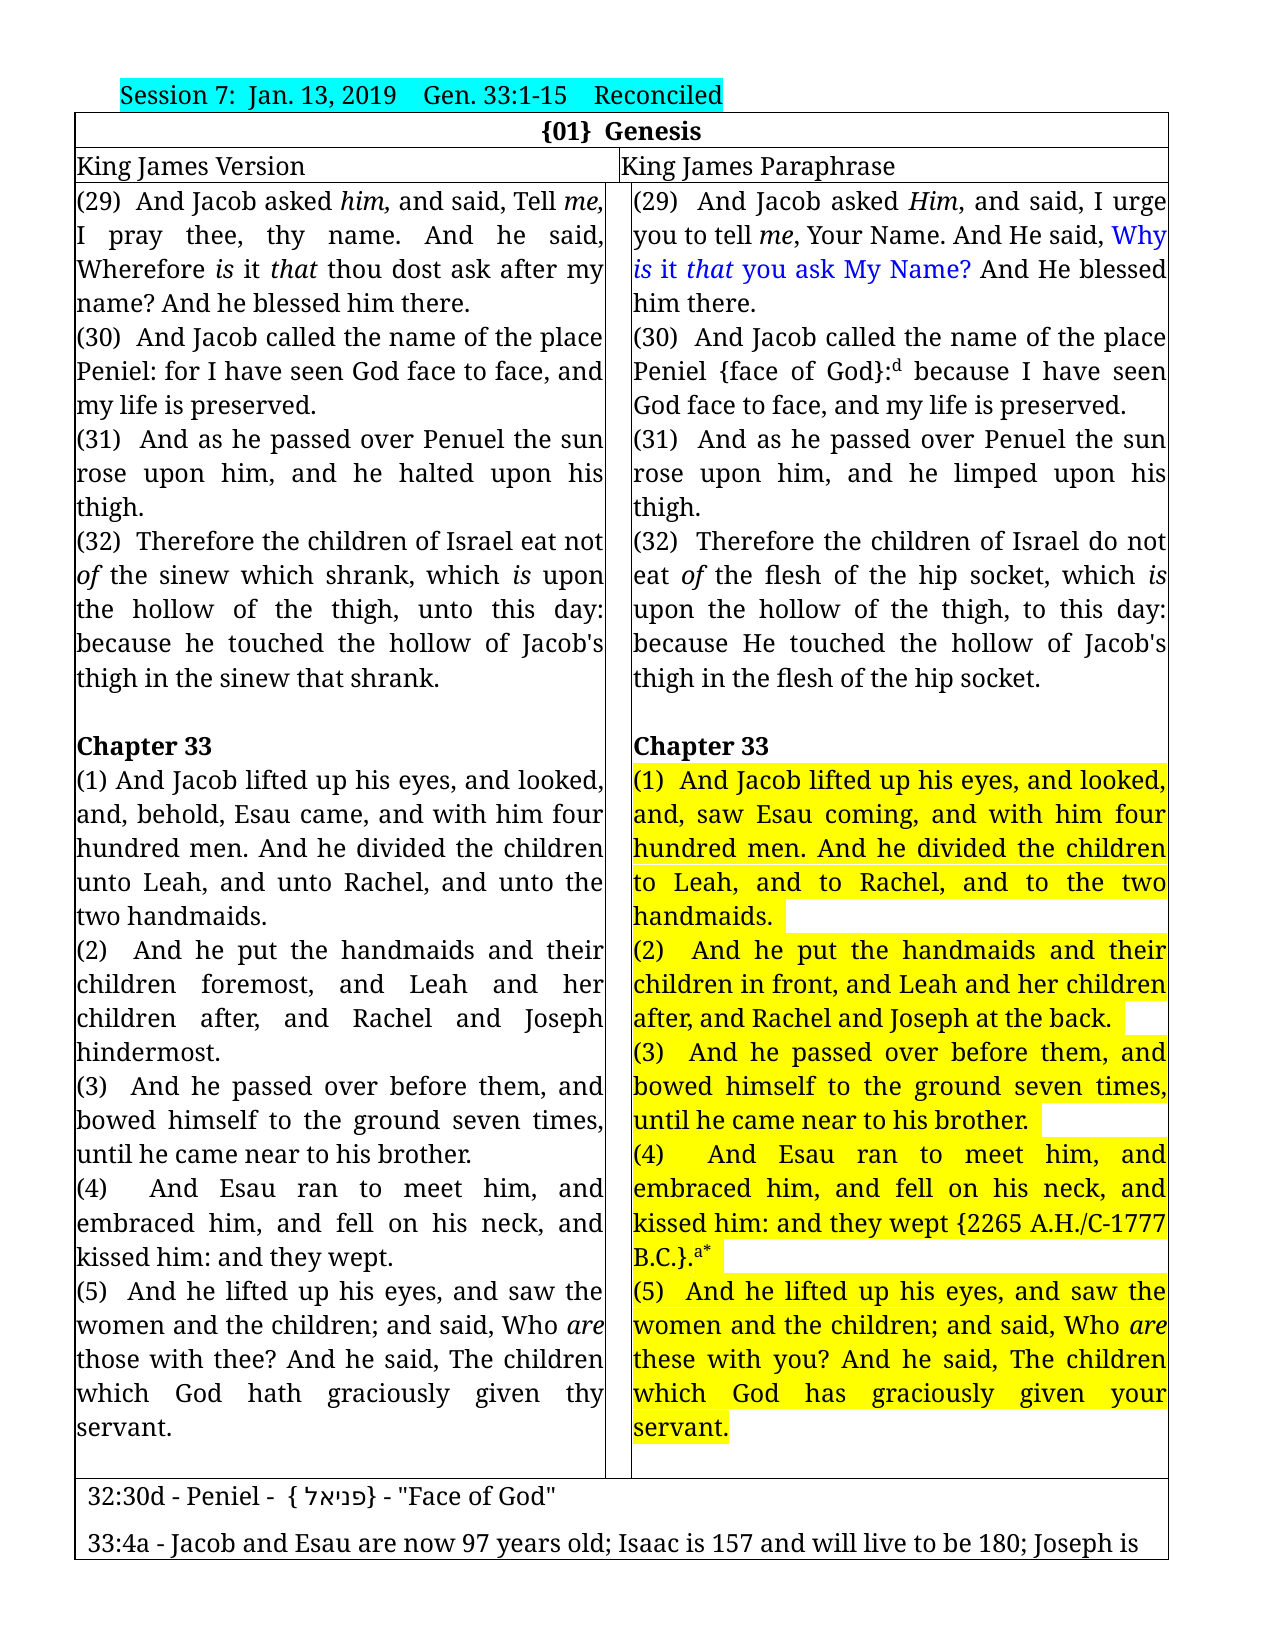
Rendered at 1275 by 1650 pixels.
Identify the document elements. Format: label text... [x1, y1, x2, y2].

table_cell (29) And Jacob asked Him, and said, I urge you to tell me, Your Name. And He said, Why is it that you ask My Name? And He blessed him there. (30) And Jacob called the name of the place Peniel {face of God}:d because I have seen God face to face, and my life is preserved. (31) And as he passed over Penuel the sun rose upon him, and he limped upon his thigh. (32) Therefore the children of Israel do not eat of the flesh of the hip socket, which is upon the hollow of the thigh, to this day: because He touched the hollow of Jacob's thigh in the flesh of the hip socket. Chapter 33 (1) And Jacob lifted up his eyes, and looked, and, saw Esau coming, and with him four hundred men. And he divided the children to Leah, and to Rachel, and to the two handmaids. (2) And he put the handmaids and their children in front, and Leah and her children after, and Rachel and Joseph at the back. (3) And he passed over before them, and bowed himself to the ground seven times, until he came near to his brother. (4) And Esau ran to meet him, and embraced him, and fell on his neck, and kissed him: and they wept {2265 A.H./C-1777 B.C.}.a* (5) And he lifted up his eyes, and saw the women and the children; and said, Who are these with you? And he said, The children which God has graciously given your servant. [632, 183, 1168, 1478]
table_header {01} Genesis [76, 113, 1168, 147]
table_cell King James Paraphrase [620, 148, 1168, 182]
table_cell 32:30d - Peniel - { פניאל} - "Face of God" 33:4a - Jacob and Esau are now 97 years old; Isaac is 157 and will live to be 180; Joseph is 6 years old. See: Appendix G: World Time Line of Biblical History 97th year of Jacob's life – Joseph is 6 – Isaac is 157 [*2265 A.H./C-1777 B.C.] [76, 1479, 1168, 1559]
text Session 7: Jan. 13, 2019 Gen. 33:1-15 Reconciled [120, 78, 1155, 112]
table_cell (29) And Jacob asked him, and said, Tell me, I pray thee, thy name. And he said, Wherefore is it that thou dost ask after my name? And he blessed him there. (30) And Jacob called the name of the place Peniel: for I have seen God face to face, and my life is preserved. (31) And as he passed over Penuel the sun rose upon him, and he halted upon his thigh. (32) Therefore the children of Israel eat not of the sinew which shrank, which is upon the hollow of the thigh, unto this day: because he touched the hollow of Jacob's thigh in the sinew that shrank. Chapter 33 (1) And Jacob lifted up his eyes, and looked, and, behold, Esau came, and with him four hundred men. And he divided the children unto Leah, and unto Rachel, and unto the two handmaids. (2) And he put the handmaids and their children foremost, and Leah and her children after, and Rachel and Joseph hindermost. (3) And he passed over before them, and bowed himself to the ground seven times, until he came near to his brother. (4) And Esau ran to meet him, and embraced him, and fell on his neck, and kissed him: and they wept. (5) And he lifted up his eyes, and saw the women and the children; and said, Who are those with thee? And he said, The children which God hath graciously given thy servant. [76, 183, 605, 1478]
table_cell King James Version [76, 148, 619, 182]
table_cell [606, 183, 631, 1478]
